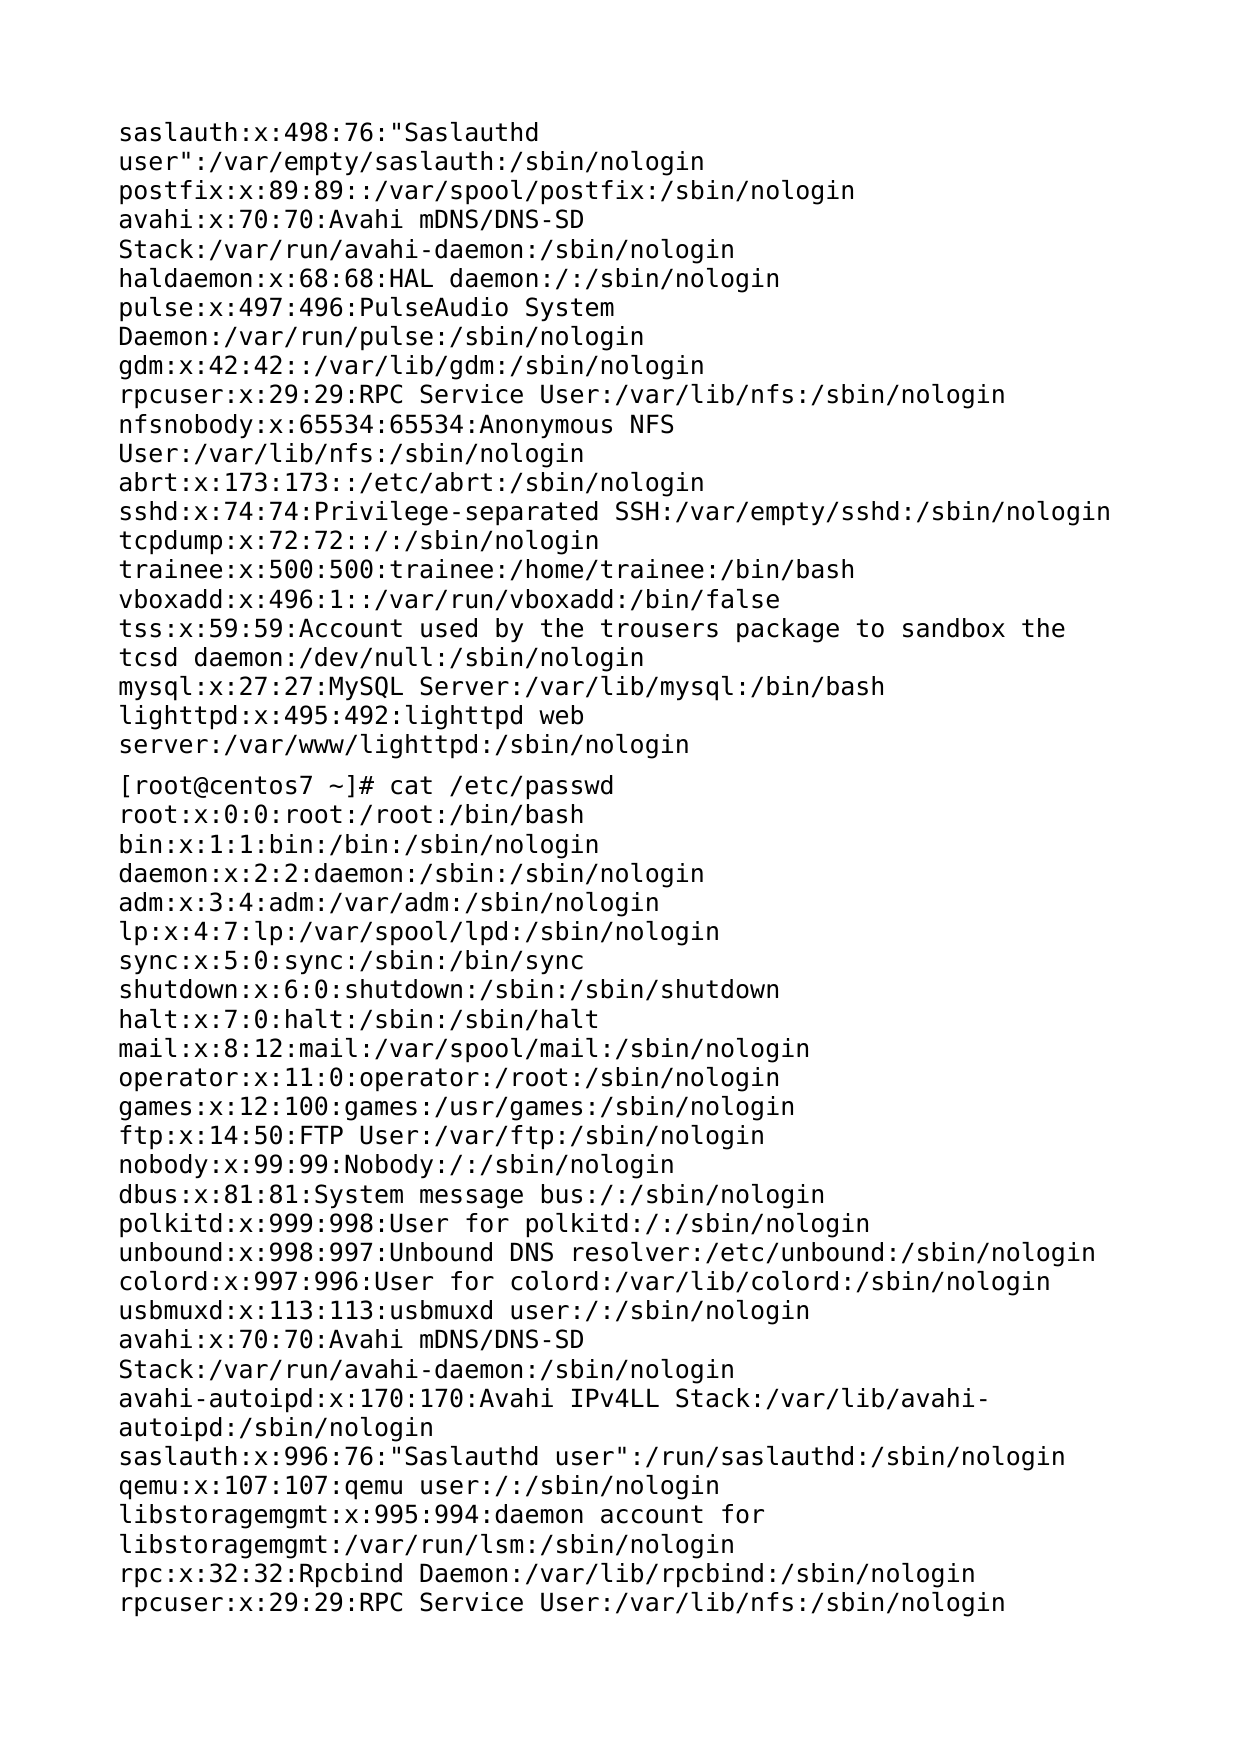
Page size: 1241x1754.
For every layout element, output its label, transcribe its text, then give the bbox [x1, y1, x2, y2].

text saslauth:x:498:76:"Saslauthd user":/var/empty/saslauth:/sbin/nologin postfix:x:89:89::/var/spool/postfix:/sbin/nologin avahi:x:70:70:Avahi mDNS/DNS-SD Stack:/var/run/avahi-daemon:/sbin/nologin haldaemon:x:68:68:HAL daemon:/:/sbin/nologin pulse:x:497:496:PulseAudio System Daemon:/var/run/pulse:/sbin/nologin gdm:x:42:42::/var/lib/gdm:/sbin/nologin rpcuser:x:29:29:RPC Service User:/var/lib/nfs:/sbin/nologin nfsnobody:x:65534:65534:Anonymous NFS User:/var/lib/nfs:/sbin/nologin abrt:x:173:173::/etc/abrt:/sbin/nologin sshd:x:74:74:Privilege-separated SSH:/var/empty/sshd:/sbin/nologin tcpdump:x:72:72::/:/sbin/nologin trainee:x:500:500:trainee:/home/trainee:/bin/bash vboxadd:x:496:1::/var/run/vboxadd:/bin/false tss:x:59:59:Account used by the trousers package to sandbox the tcsd daemon:/dev/null:/sbin/nologin mysql:x:27:27:MySQL Server:/var/lib/mysql:/bin/bash lighttpd:x:495:492:lighttpd web server:/var/www/lighttpd:/sbin/nologin [118, 118, 1122, 760]
text [root@centos7 ~]# cat /etc/passwd root:x:0:0:root:/root:/bin/bash bin:x:1:1:bin:/bin:/sbin/nologin daemon:x:2:2:daemon:/sbin:/sbin/nologin adm:x:3:4:adm:/var/adm:/sbin/nologin lp:x:4:7:lp:/var/spool/lpd:/sbin/nologin sync:x:5:0:sync:/sbin:/bin/sync shutdown:x:6:0:shutdown:/sbin:/sbin/shutdown halt:x:7:0:halt:/sbin:/sbin/halt mail:x:8:12:mail:/var/spool/mail:/sbin/nologin operator:x:11:0:operator:/root:/sbin/nologin games:x:12:100:games:/usr/games:/sbin/nologin ftp:x:14:50:FTP User:/var/ftp:/sbin/nologin nobody:x:99:99:Nobody:/:/sbin/nologin dbus:x:81:81:System message bus:/:/sbin/nologin polkitd:x:999:998:User for polkitd:/:/sbin/nologin unbound:x:998:997:Unbound DNS resolver:/etc/unbound:/sbin/nologin colord:x:997:996:User for colord:/var/lib/colord:/sbin/nologin usbmuxd:x:113:113:usbmuxd user:/:/sbin/nologin avahi:x:70:70:Avahi mDNS/DNS-SD Stack:/var/run/avahi-daemon:/sbin/nologin avahi-autoipd:x:170:170:Avahi IPv4LL Stack:/var/lib/avahi-autoipd:/sbin/nologin saslauth:x:996:76:"Saslauthd user":/run/saslauthd:/sbin/nologin qemu:x:107:107:qemu user:/:/sbin/nologin libstoragemgmt:x:995:994:daemon account for libstoragemgmt:/var/run/lsm:/sbin/nologin rpc:x:32:32:Rpcbind Daemon:/var/lib/rpcbind:/sbin/nologin rpcuser:x:29:29:RPC Service User:/var/lib/nfs:/sbin/nologin [118, 772, 1122, 1617]
